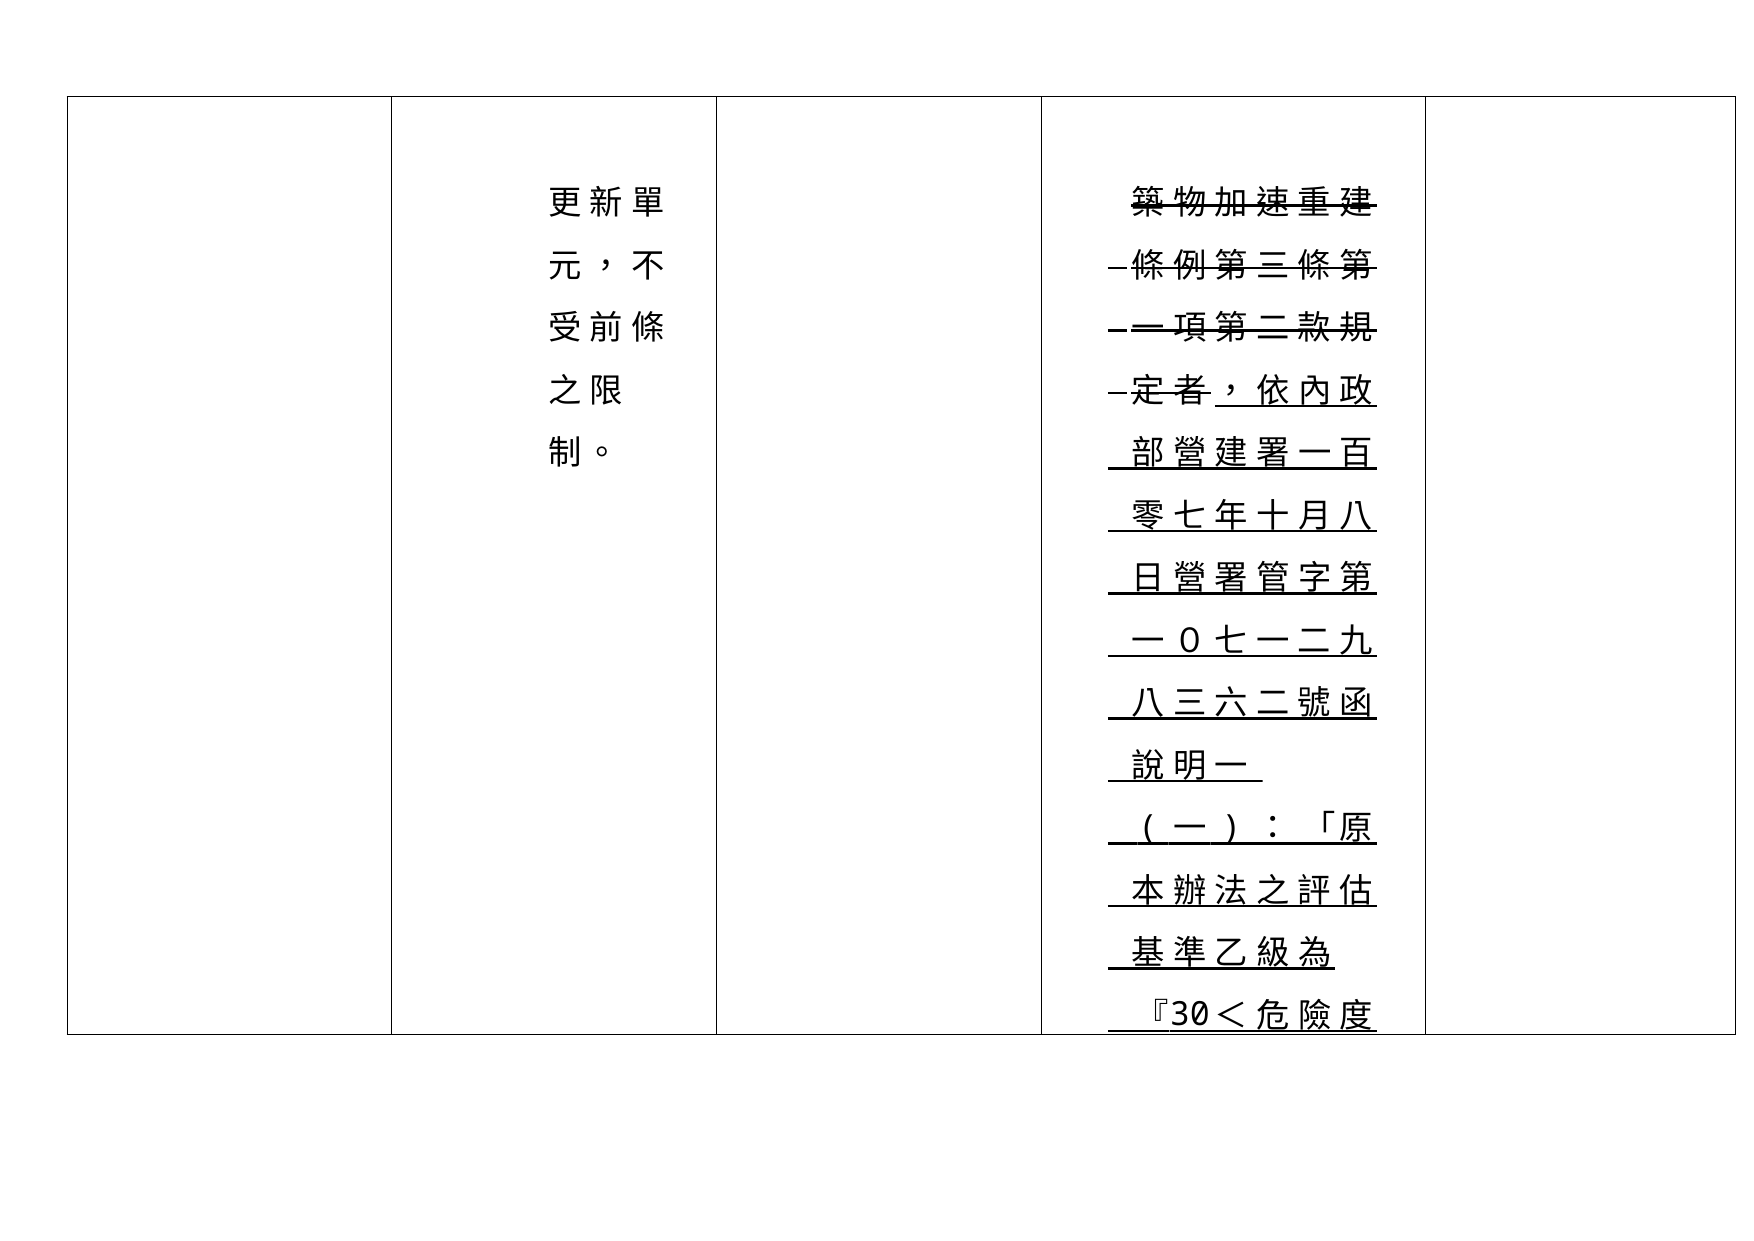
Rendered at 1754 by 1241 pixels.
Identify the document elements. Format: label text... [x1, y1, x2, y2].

table_cell 更新單元，不受前條之限制。 [392, 97, 716, 1033]
table_cell [68, 97, 391, 1033]
table_cell [717, 97, 1041, 1033]
table_cell [1426, 97, 1735, 1033]
table_cell 築物加速重建條例第三條第一項第二款規定者，依內政部營建署一百零七年十月八日營署管字第一０七一二九八三六二號函說明一(一)：「原本辦法之評估基準乙級為『30＜危險度 [1042, 97, 1425, 1033]
